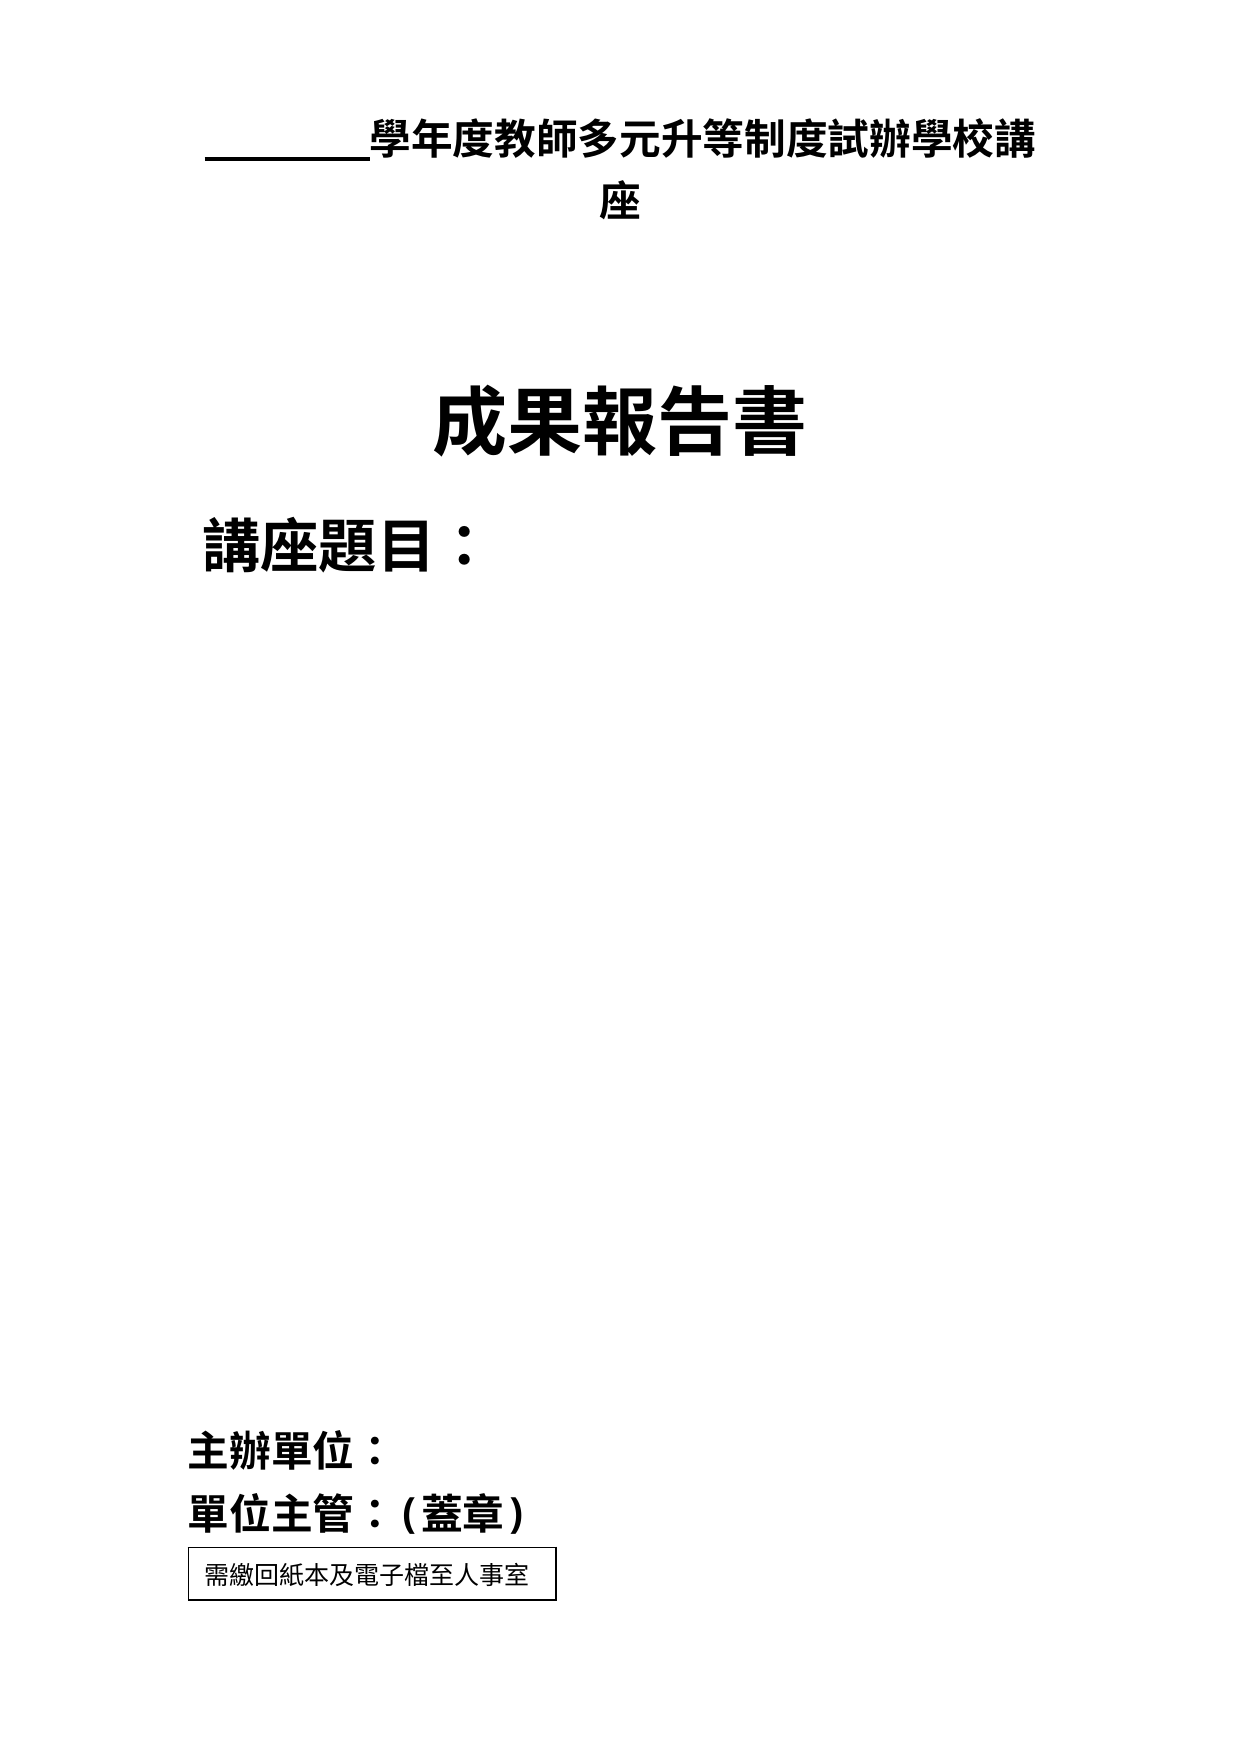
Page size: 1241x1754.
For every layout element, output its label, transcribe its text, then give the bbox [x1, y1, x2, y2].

text [189, 1548, 555, 1599]
text 學年度教師多元升等制度試辦學校講座 [187, 94, 1053, 219]
text 需繳回紙本及電子檔至人事室 [204, 1556, 541, 1592]
text 單位主管：(蓋章) [187, 1469, 1053, 1532]
text 主辦單位： [187, 1407, 1053, 1469]
text 講座題目： [187, 469, 1053, 594]
text 成果報告書 [187, 344, 1053, 469]
